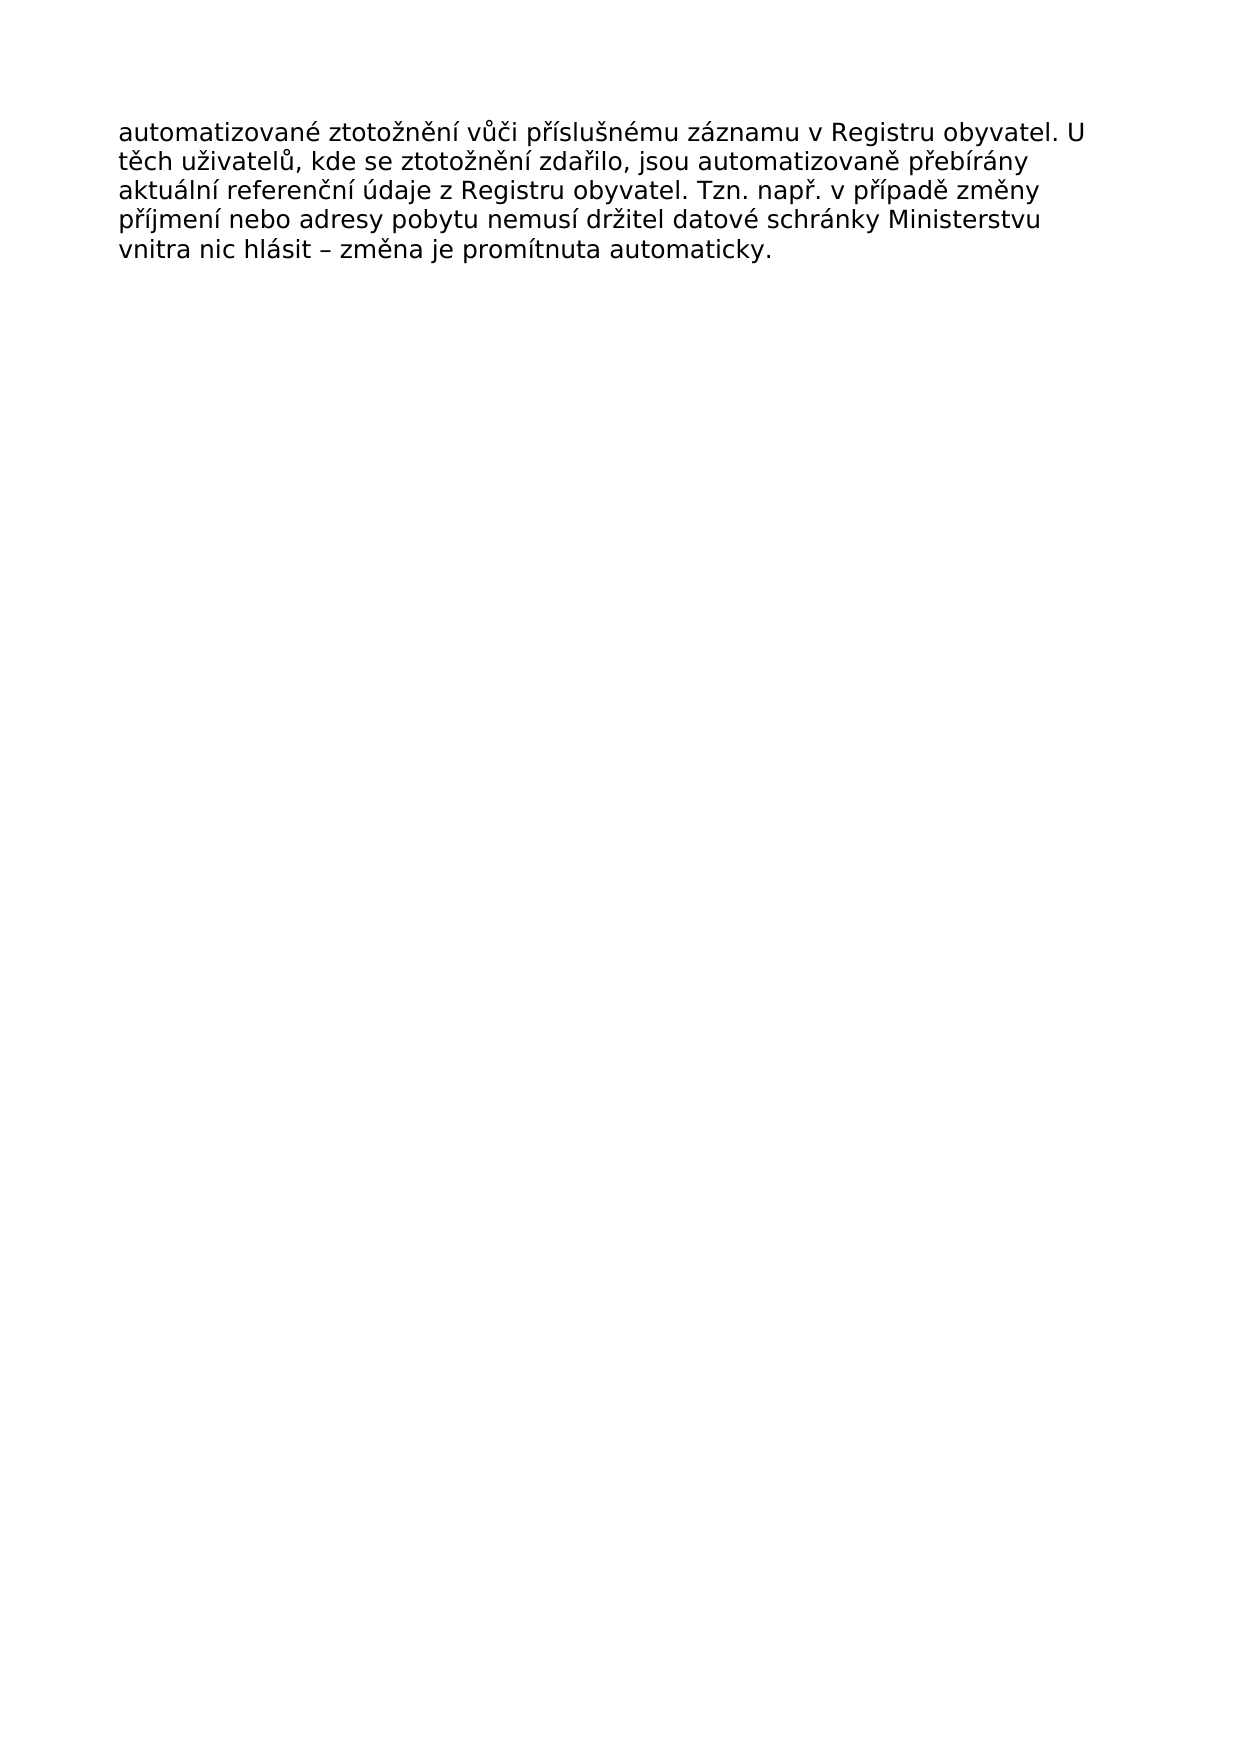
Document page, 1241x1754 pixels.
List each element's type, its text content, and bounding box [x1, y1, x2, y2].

text automatizované ztotožnění vůči příslušnému záznamu v Registru obyvatel. U těch uživatelů, kde se ztotožnění zdařilo, jsou automatizovaně přebírány aktuální referenční údaje z Registru obyvatel. Tzn. např. v případě změny příjmení nebo adresy pobytu nemusí držitel datové schránky Ministerstvu vnitra nic hlásit – změna je promítnuta automaticky. [118, 118, 1122, 264]
